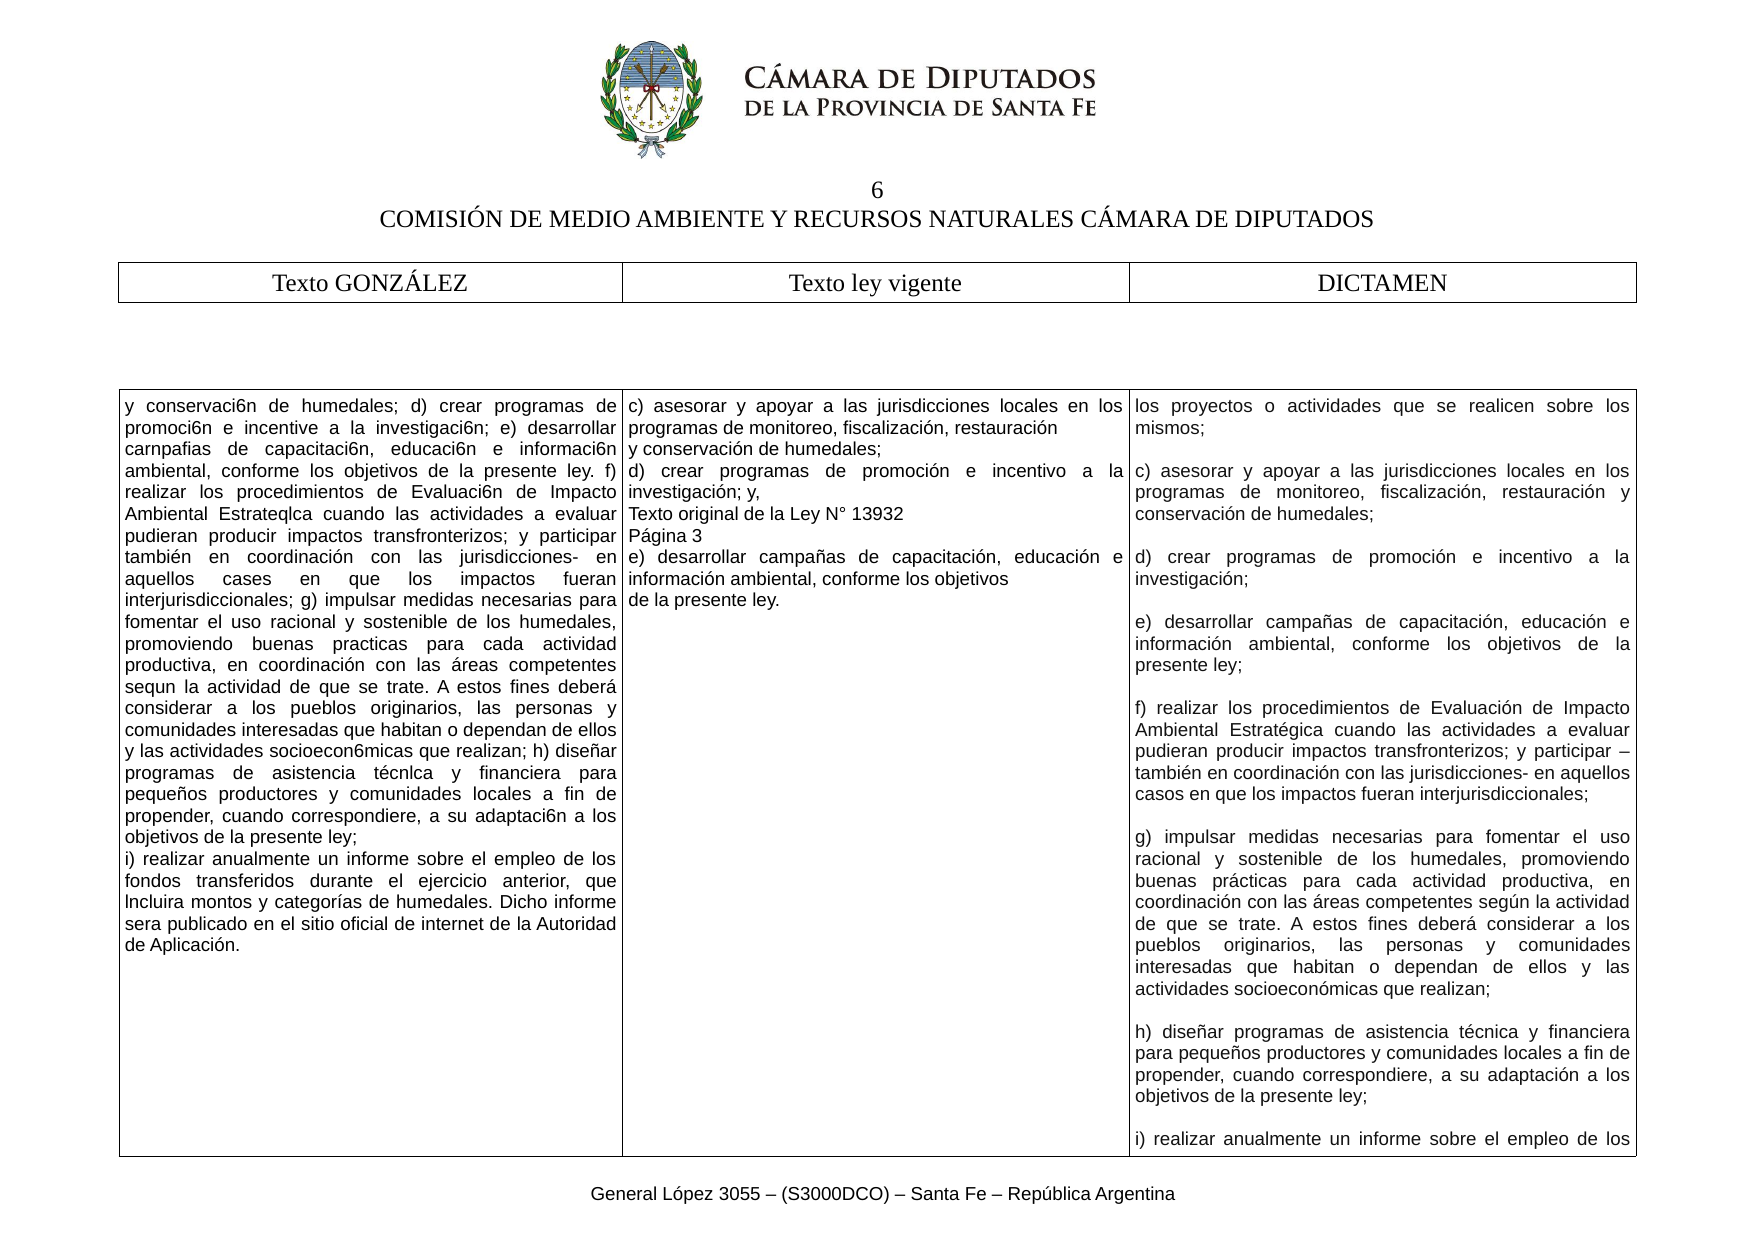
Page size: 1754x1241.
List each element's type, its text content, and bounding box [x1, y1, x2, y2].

table_cell los proyectos o actividades que se realicen sobre los mismos; c) asesorar y apoyar a las jurisdicciones locales en los programas de monitoreo, fiscalización, restauración y conservación de humedales; d) crear programas de promoción e incentivo a la investigación; e) desarrollar campañas de capacitación, educación e información ambiental, conforme los objetivos de la presente ley; f) realizar los procedimientos de Evaluación de Impacto Ambiental Estratégica cuando las actividades a evaluar pudieran producir impactos transfronterizos; y participar –también en coordinación con las jurisdicciones- en aquellos casos en que los impactos fueran interjurisdiccionales; g) impulsar medidas necesarias para fomentar el uso racional y sostenible de los humedales, promoviendo buenas prácticas para cada actividad productiva, en coordinación con las áreas competentes según la actividad de que se trate. A estos fines deberá considerar a los pueblos originarios, las personas y comunidades interesadas que habitan o dependan de ellos y las actividades socioeconómicas que realizan; h) diseñar programas de asistencia técnica y financiera para pequeños productores y comunidades locales a fin de propender, cuando correspondiere, a su adaptación a los objetivos de la presente ley; i) realizar anualmente un informe sobre el empleo de los [1130, 390, 1636, 1156]
picture [600, 41, 1096, 163]
table_cell y conservaci6n de humedales; d) crear programas de promoci6n e incentive a la investigaci6n; e) desarrollar carnpafias de capacitaci6n, educaci6n e informaci6n ambiental, conforme los objetivos de la presente ley. f) realizar los procedimientos de Evaluaci6n de Impacto Ambiental Estrateqlca cuando las actividades a evaluar pudieran producir impactos transfronterizos; y participar también en coordinación con las jurisdicciones- en aquellos cases en que los impactos fueran interjurisdiccionales; g) impulsar medidas necesarias para fomentar el uso racional y sostenible de los humedales, promoviendo buenas practicas para cada actividad productiva, en coordinación con las áreas competentes sequn la actividad de que se trate. A estos fines deberá considerar a los pueblos originarios, las personas y comunidades interesadas que habitan o dependan de ellos y las actividades socioecon6micas que realizan; h) diseñar programas de asistencia técnlca y financiera para pequeños productores y comunidades locales a fin de propender, cuando correspondiere, a su adaptaci6n a los objetivos de la presente ley; i) realizar anualmente un informe sobre el empleo de los fondos transferidos durante el ejercicio anterior, que lncluira montos y categorías de humedales. Dicho informe sera publicado en el sitio oficial de internet de la Autoridad de Aplicación. [120, 390, 622, 1156]
table_cell c) asesorar y apoyar a las jurisdicciones locales en los programas de monitoreo, fiscalización, restauración y conservación de humedales; d) crear programas de promoción e incentivo a la investigación; y, Texto original de la Ley N° 13932 Página 3 e) desarrollar campañas de capacitación, educación e información ambiental, conforme los objetivos de la presente ley. [623, 390, 1129, 1156]
